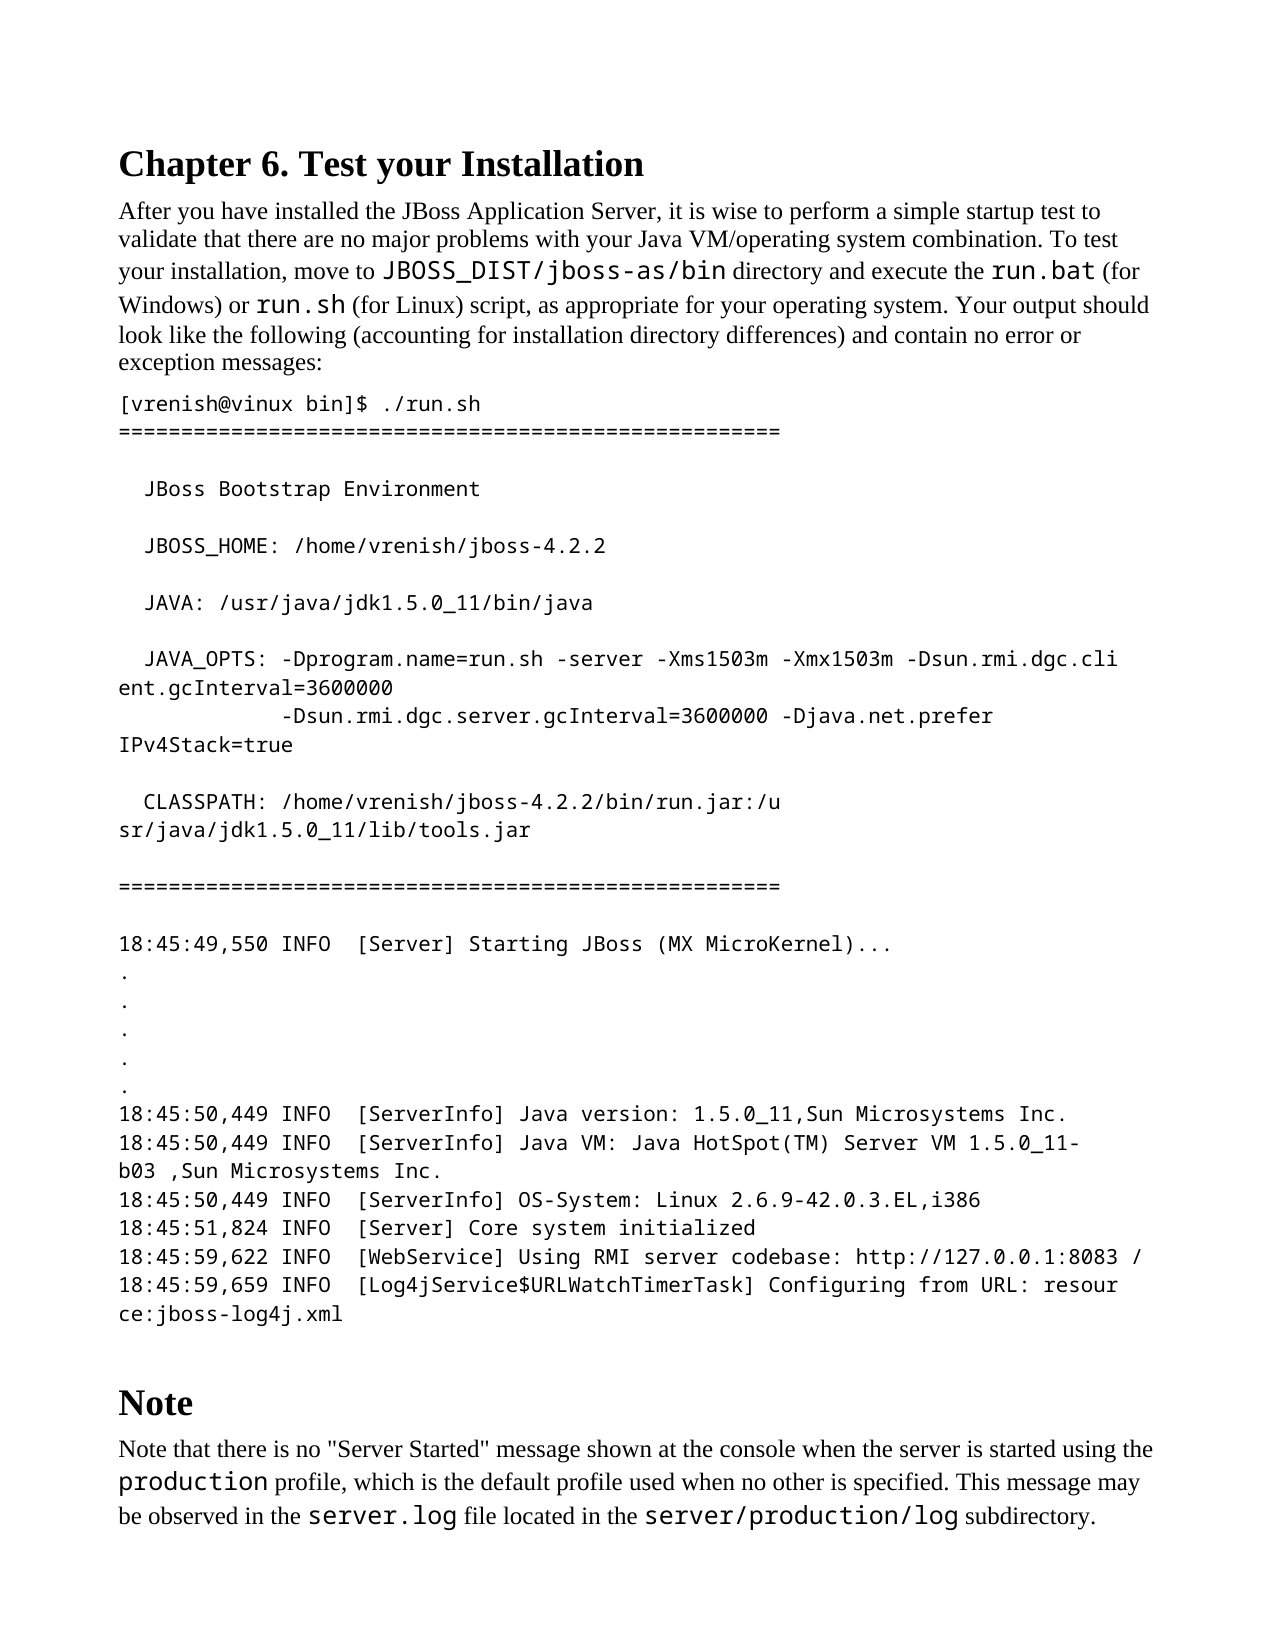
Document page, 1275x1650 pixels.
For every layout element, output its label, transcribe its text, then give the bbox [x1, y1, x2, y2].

text JBoss Bootstrap Environment [118, 474, 1157, 502]
text . [118, 957, 1157, 986]
text 18:45:49,550 INFO [Server] Starting JBoss (MX MicroKernel)... [118, 929, 1157, 957]
text . [118, 986, 1157, 1014]
text 18:45:59,622 INFO [WebService] Using RMI server codebase: http://127.0.0.1:8083 / [118, 1242, 1157, 1270]
text 18:45:50,449 INFO [ServerInfo] Java version: 1.5.0_11,Sun Microsystems Inc. [118, 1099, 1157, 1128]
text JAVA: /usr/java/jdk1.5.0_11/bin/java [118, 588, 1157, 616]
text . [118, 1014, 1157, 1043]
text 18:45:50,449 INFO [ServerInfo] Java VM: Java HotSpot(TM) Server VM 1.5.0_11-b03 ,Sun Microsystems Inc. [118, 1128, 1157, 1185]
text ===================================================== [118, 417, 1157, 446]
text 18:45:50,449 INFO [ServerInfo] OS-System: Linux 2.6.9-42.0.3.EL,i386 [118, 1185, 1157, 1213]
text After you have installed the JBoss Application Server, it is wise to perform a simple startup test to validate that there are no major problems with your Java VM/operating system combination. To test your installation, move to JBOSS_DIST/jboss-as/bin directory and execute the run.bat (for Windows) or run.sh (for Linux) script, as appropriate for your operating system. Your output should look like the following (accounting for installation directory differences) and contain no error or exception messages: [118, 197, 1157, 376]
text Note that there is no "Server Started" message shown at the console when the server is started using the production profile, which is the default profile used when no other is specified. This message may be observed in the server.log file located in the server/production/log subdirectory. [118, 1436, 1157, 1531]
subtitle Note [118, 1382, 1157, 1423]
text 18:45:51,824 INFO [Server] Core system initialized [118, 1213, 1157, 1242]
text . [118, 1071, 1157, 1099]
text JAVA_OPTS: -Dprogram.name=run.sh -server -Xms1503m -Xmx1503m -Dsun.rmi.dgc.cli ent.gcInterval=3600000 [118, 644, 1157, 701]
text . [118, 1043, 1157, 1071]
text [vrenish@vinux bin]$ ./run.sh [118, 389, 1157, 417]
text -Dsun.rmi.dgc.server.gcInterval=3600000 -Djava.net.prefer IPv4Stack=true [118, 701, 1157, 758]
text 18:45:59,659 INFO [Log4jService$URLWatchTimerTask] Configuring from URL: resour ce:jboss-log4j.xml [118, 1270, 1157, 1327]
text ===================================================== [118, 872, 1157, 901]
text JBOSS_HOME: /home/vrenish/jboss-4.2.2 [118, 531, 1157, 559]
text CLASSPATH: /home/vrenish/jboss-4.2.2/bin/run.jar:/u sr/java/jdk1.5.0_11/lib/tools.jar [118, 787, 1157, 844]
subtitle Chapter 6. Test your Installation [118, 143, 1157, 185]
